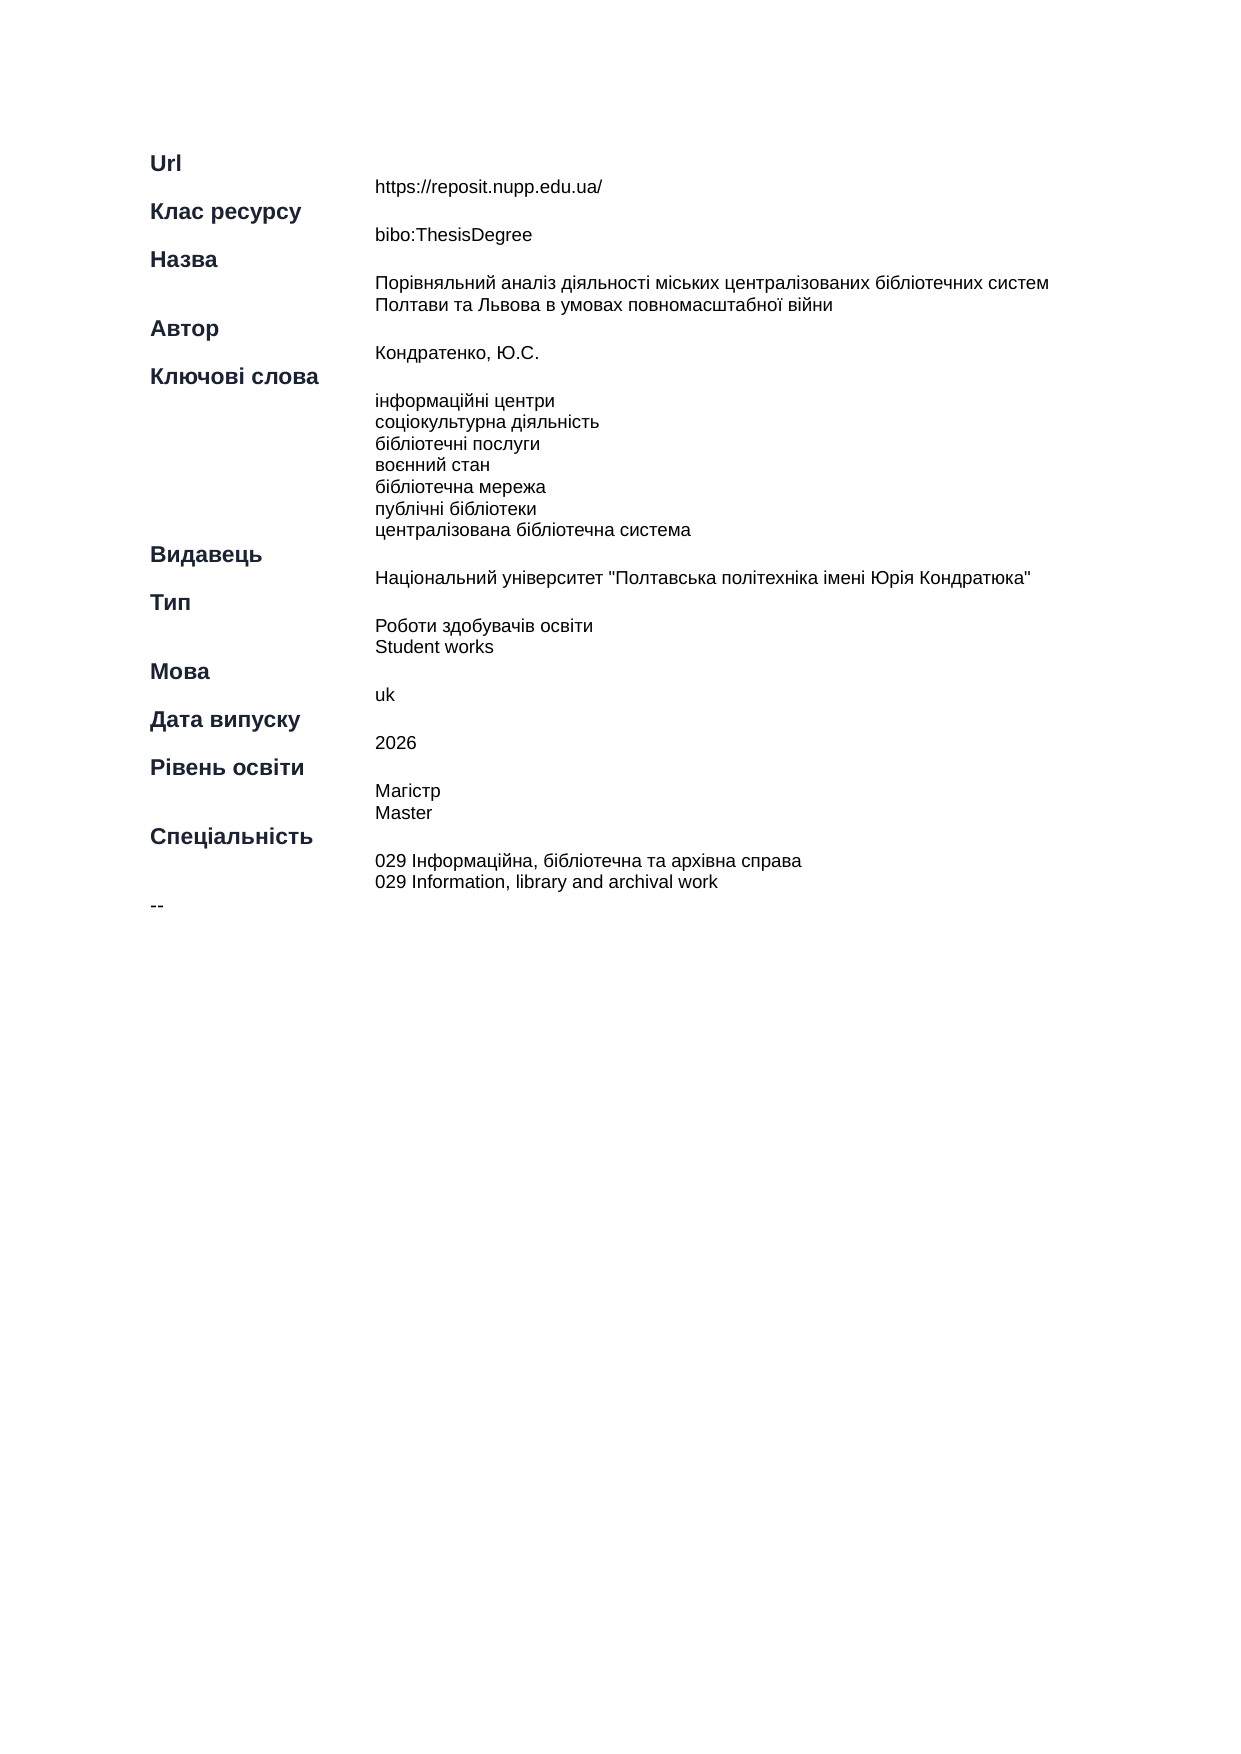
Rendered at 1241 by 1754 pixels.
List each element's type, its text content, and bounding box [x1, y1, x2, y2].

text централізована бібліотечна система [375, 519, 1090, 541]
text Рівень освіти [150, 754, 1090, 780]
text uk [375, 684, 1090, 706]
text Видавець [150, 541, 1090, 567]
text Master [375, 802, 1090, 823]
text https://reposit.nupp.edu.ua/ [375, 176, 1090, 198]
text Student works [375, 636, 1090, 658]
text бібліотечні послуги [375, 433, 1090, 454]
text соціокультурна діяльність [375, 411, 1090, 433]
text -- [150, 893, 1090, 917]
text Кондратенко, Ю.С. [375, 342, 1090, 363]
text бібліотечна мережа [375, 476, 1090, 497]
text Тип [150, 588, 1090, 615]
text інформаційні центри [375, 389, 1090, 411]
text bibo:ThesisDegree [375, 224, 1090, 246]
text Url [150, 150, 1090, 176]
text воєнний стан [375, 454, 1090, 476]
text Спеціальність [150, 823, 1090, 849]
text 2026 [375, 732, 1090, 754]
text Мова [150, 658, 1090, 684]
text Автор [150, 315, 1090, 342]
text 029 Information, library and archival work [375, 871, 1090, 893]
text Національний університет "Полтавська політехніка імені Юрія Кондратюка" [375, 567, 1090, 588]
text Клас ресурсу [150, 198, 1090, 224]
text Дата випуску [150, 706, 1090, 732]
text публічні бібліотеки [375, 497, 1090, 519]
text Роботи здобувачів освіти [375, 615, 1090, 636]
text Магістр [375, 780, 1090, 802]
text Ключові слова [150, 363, 1090, 389]
text Назва [150, 246, 1090, 272]
text 029 Інформаційна, бібліотечна та архівна справа [375, 849, 1090, 871]
text Порівняльний аналіз діяльності міських централізованих бібліотечних систем Полтави та Львова в умовах повномасштабної війни [375, 272, 1090, 315]
